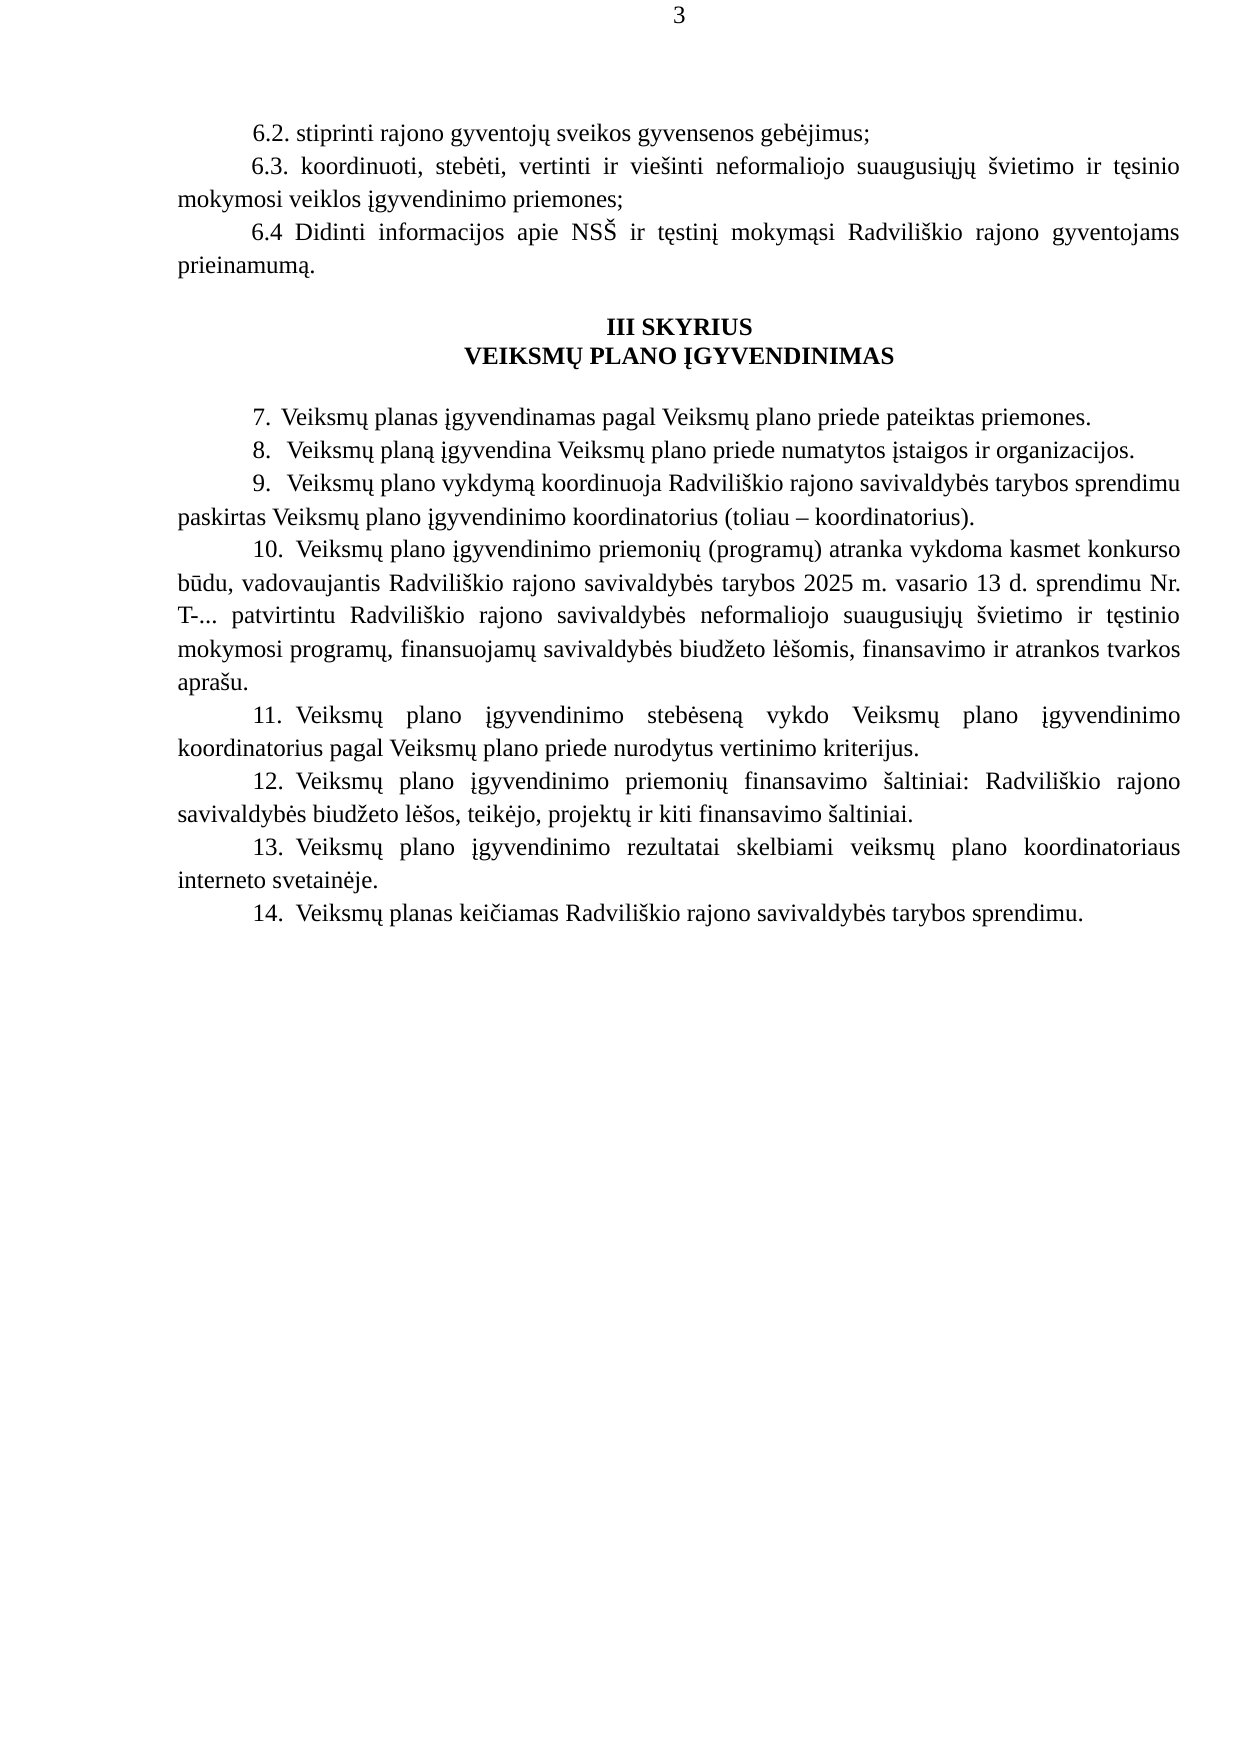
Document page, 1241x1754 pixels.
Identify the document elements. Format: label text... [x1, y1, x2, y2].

text 9. Veiksmų plano vykdymą koordinuoja Radviliškio rajono savivaldybės tarybos sprendimu paskirtas Veiksmų plano įgyvendinimo koordinatorius (toliau – koordinatorius). [177, 468, 1181, 530]
text 10. Veiksmų plano įgyvendinimo priemonių (programų) atranka vykdoma kasmet konkurso būdu, vadovaujantis Radviliškio rajono savivaldybės tarybos 2025 m. vasario 13 d. sprendimu Nr. T-... patvirtintu Radviliškio rajono savivaldybės neformaliojo suaugusiųjų švietimo ir tęstinio mokymosi programų, finansuojamų savivaldybės biudžeto lėšomis, finansavimo ir atrankos tvarkos aprašu. [177, 534, 1181, 695]
text 6.4 Didinti informacijos apie NSŠ ir tęstinį mokymąsi Radviliškio rajono gyventojams prieinamumą. [177, 217, 1181, 279]
text 13. Veiksmų plano įgyvendinimo rezultatai skelbiami veiksmų plano koordinatoriaus interneto svetainėje. [177, 832, 1181, 893]
text 11. Veiksmų plano įgyvendinimo stebėseną vykdo Veiksmų plano įgyvendinimo koordinatorius pagal Veiksmų plano priede nurodytus vertinimo kriterijus. [177, 700, 1181, 761]
text VEIKSMŲ PLANO ĮGYVENDINIMAS [177, 341, 1181, 369]
text III SKYRIUS [177, 312, 1181, 341]
text 6.3. koordinuoti, stebėti, vertinti ir viešinti neformaliojo suaugusiųjų švietimo ir tęsinio mokymosi veiklos įgyvendinimo priemones; [177, 151, 1181, 213]
text 8. Veiksmų planą įgyvendina Veiksmų plano priede numatytos įstaigos ir organizacijos. [252, 436, 1181, 464]
text 14. Veiksmų planas keičiamas Radviliškio rajono savivaldybės tarybos sprendimu. [177, 898, 1181, 927]
text 7. Veiksmų planas įgyvendinamas pagal Veiksmų plano priede pateiktas priemones. [252, 402, 1181, 431]
text 12. Veiksmų plano įgyvendinimo priemonių finansavimo šaltiniai: Radviliškio rajono savivaldybės biudžeto lėšos, teikėjo, projektų ir kiti finansavimo šaltiniai. [177, 766, 1181, 827]
text 6.2. stiprinti rajono gyventojų sveikos gyvensenos gebėjimus; [177, 118, 1181, 147]
